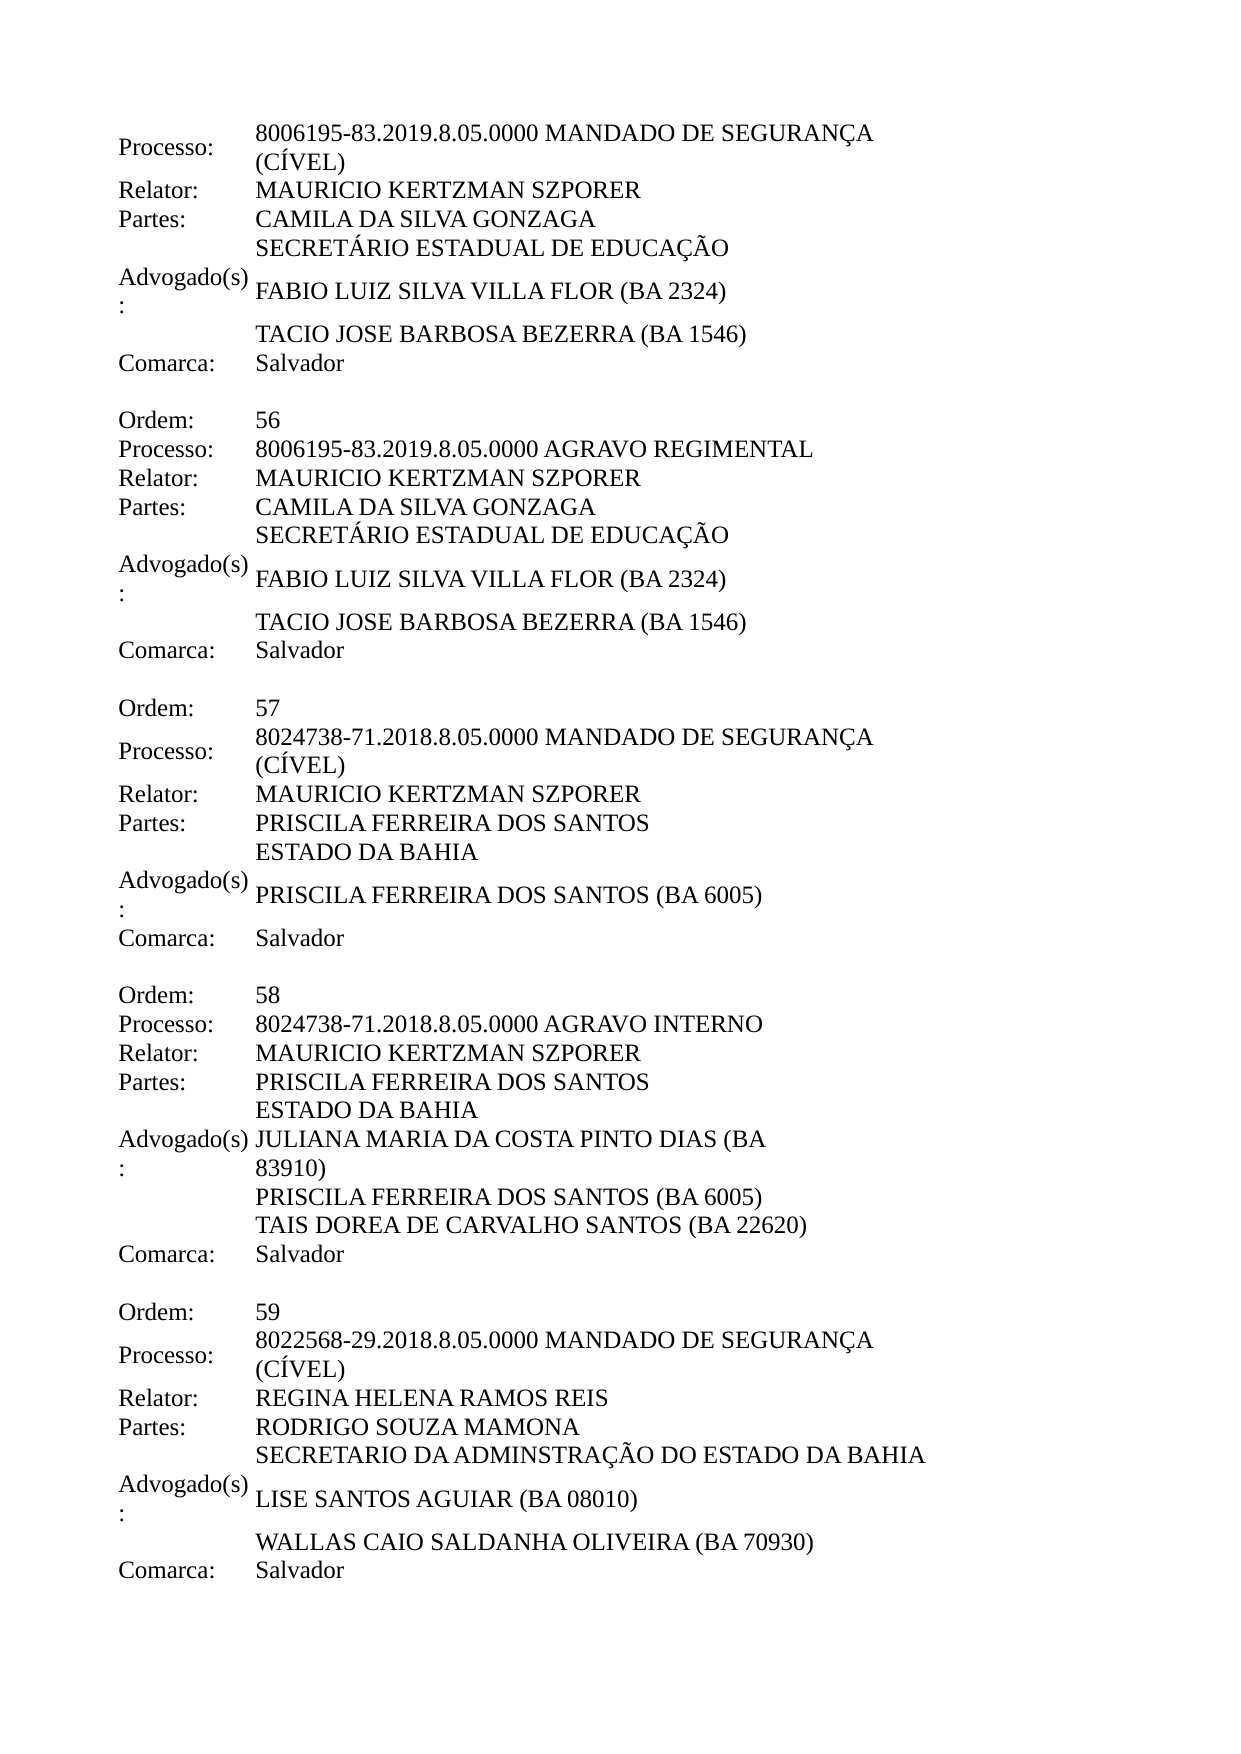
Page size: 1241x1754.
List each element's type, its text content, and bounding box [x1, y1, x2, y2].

table_cell [118, 1211, 255, 1239]
table_cell SECRETARIO DA ADMINSTRAÇÃO DO ESTADO DA BAHIA [255, 1441, 969, 1469]
table_cell Relator: [118, 1038, 255, 1067]
table_cell [118, 1527, 255, 1556]
table_cell [118, 1182, 255, 1211]
table_cell MAURICIO KERTZMAN SZPORER [255, 176, 969, 204]
table_cell FABIO LUIZ SILVA VILLA FLOR (BA 2324) [255, 549, 816, 607]
table_cell [118, 521, 255, 549]
table_cell REGINA HELENA RAMOS REIS [255, 1383, 969, 1412]
table_cell Partes: [118, 808, 255, 837]
table_cell 8006195-83.2019.8.05.0000 AGRAVO REGIMENTAL [255, 434, 816, 463]
table_cell Comarca: [118, 923, 255, 952]
table_cell Partes: [118, 492, 255, 521]
table_cell JULIANA MARIA DA COSTA PINTO DIAS (BA 83910) [255, 1124, 840, 1182]
table_cell TAIS DOREA DE CARVALHO SANTOS (BA 22620) [255, 1211, 840, 1239]
table_cell [118, 233, 255, 262]
table_cell Advogado(s): [118, 866, 255, 923]
table_cell Processo: [118, 722, 255, 779]
table_cell Comarca: [118, 636, 255, 664]
table_cell WALLAS CAIO SALDANHA OLIVEIRA (BA 70930) [255, 1527, 969, 1556]
table_cell ESTADO DA BAHIA [255, 837, 969, 866]
table_cell Salvador [255, 348, 969, 377]
table_cell Relator: [118, 1383, 255, 1412]
table_cell ESTADO DA BAHIA [255, 1096, 840, 1124]
table_cell Advogado(s): [118, 1469, 255, 1527]
table_cell PRISCILA FERREIRA DOS SANTOS [255, 1067, 840, 1096]
table_cell Advogado(s): [118, 262, 255, 319]
table_cell MAURICIO KERTZMAN SZPORER [255, 1038, 840, 1067]
table_cell 8006195-83.2019.8.05.0000 MANDADO DE SEGURANÇA (CÍVEL) [255, 118, 969, 176]
table_cell PRISCILA FERREIRA DOS SANTOS [255, 808, 969, 837]
table_header 57 [255, 693, 969, 722]
table_cell 8022568-29.2018.8.05.0000 MANDADO DE SEGURANÇA (CÍVEL) [255, 1326, 969, 1383]
table_header Ordem: [118, 693, 255, 722]
table_cell [118, 607, 255, 636]
table_header 58 [255, 981, 840, 1009]
table_cell [118, 837, 255, 866]
table_cell TACIO JOSE BARBOSA BEZERRA (BA 1546) [255, 319, 969, 348]
table_cell MAURICIO KERTZMAN SZPORER [255, 779, 969, 808]
table_cell PRISCILA FERREIRA DOS SANTOS (BA 6005) [255, 1182, 840, 1211]
table_cell CAMILA DA SILVA GONZAGA [255, 204, 969, 233]
table_header 59 [255, 1297, 969, 1326]
table_cell 8024738-71.2018.8.05.0000 AGRAVO INTERNO [255, 1009, 840, 1038]
table_cell Salvador [255, 1239, 840, 1268]
table_cell [118, 1441, 255, 1469]
table_cell [118, 1096, 255, 1124]
table_cell [118, 319, 255, 348]
table_header Ordem: [118, 981, 255, 1009]
table_header Ordem: [118, 1297, 255, 1326]
table_cell SECRETÁRIO ESTADUAL DE EDUCAÇÃO [255, 521, 816, 549]
table_cell Advogado(s): [118, 549, 255, 607]
table_cell Relator: [118, 463, 255, 492]
table_cell LISE SANTOS AGUIAR (BA 08010) [255, 1469, 969, 1527]
table_cell Partes: [118, 204, 255, 233]
table_cell TACIO JOSE BARBOSA BEZERRA (BA 1546) [255, 607, 816, 636]
table_header Ordem: [118, 406, 255, 434]
table_cell Comarca: [118, 1239, 255, 1268]
table_cell Processo: [118, 118, 255, 176]
table_cell RODRIGO SOUZA MAMONA [255, 1412, 969, 1441]
table_cell Processo: [118, 1009, 255, 1038]
table_cell Salvador [255, 1556, 969, 1584]
table_cell Advogado(s): [118, 1124, 255, 1182]
table_cell Relator: [118, 779, 255, 808]
table_cell Salvador [255, 923, 969, 952]
table_header 56 [255, 406, 816, 434]
table_cell Partes: [118, 1412, 255, 1441]
table_cell Processo: [118, 1326, 255, 1383]
table_cell PRISCILA FERREIRA DOS SANTOS (BA 6005) [255, 866, 969, 923]
table_cell Salvador [255, 636, 816, 664]
table_cell MAURICIO KERTZMAN SZPORER [255, 463, 816, 492]
table_cell 8024738-71.2018.8.05.0000 MANDADO DE SEGURANÇA (CÍVEL) [255, 722, 969, 779]
table_cell Relator: [118, 176, 255, 204]
table_cell Comarca: [118, 1556, 255, 1584]
table_cell SECRETÁRIO ESTADUAL DE EDUCAÇÃO [255, 233, 969, 262]
table_cell Partes: [118, 1067, 255, 1096]
table_cell Comarca: [118, 348, 255, 377]
table_cell FABIO LUIZ SILVA VILLA FLOR (BA 2324) [255, 262, 969, 319]
table_cell CAMILA DA SILVA GONZAGA [255, 492, 816, 521]
table_cell Processo: [118, 434, 255, 463]
